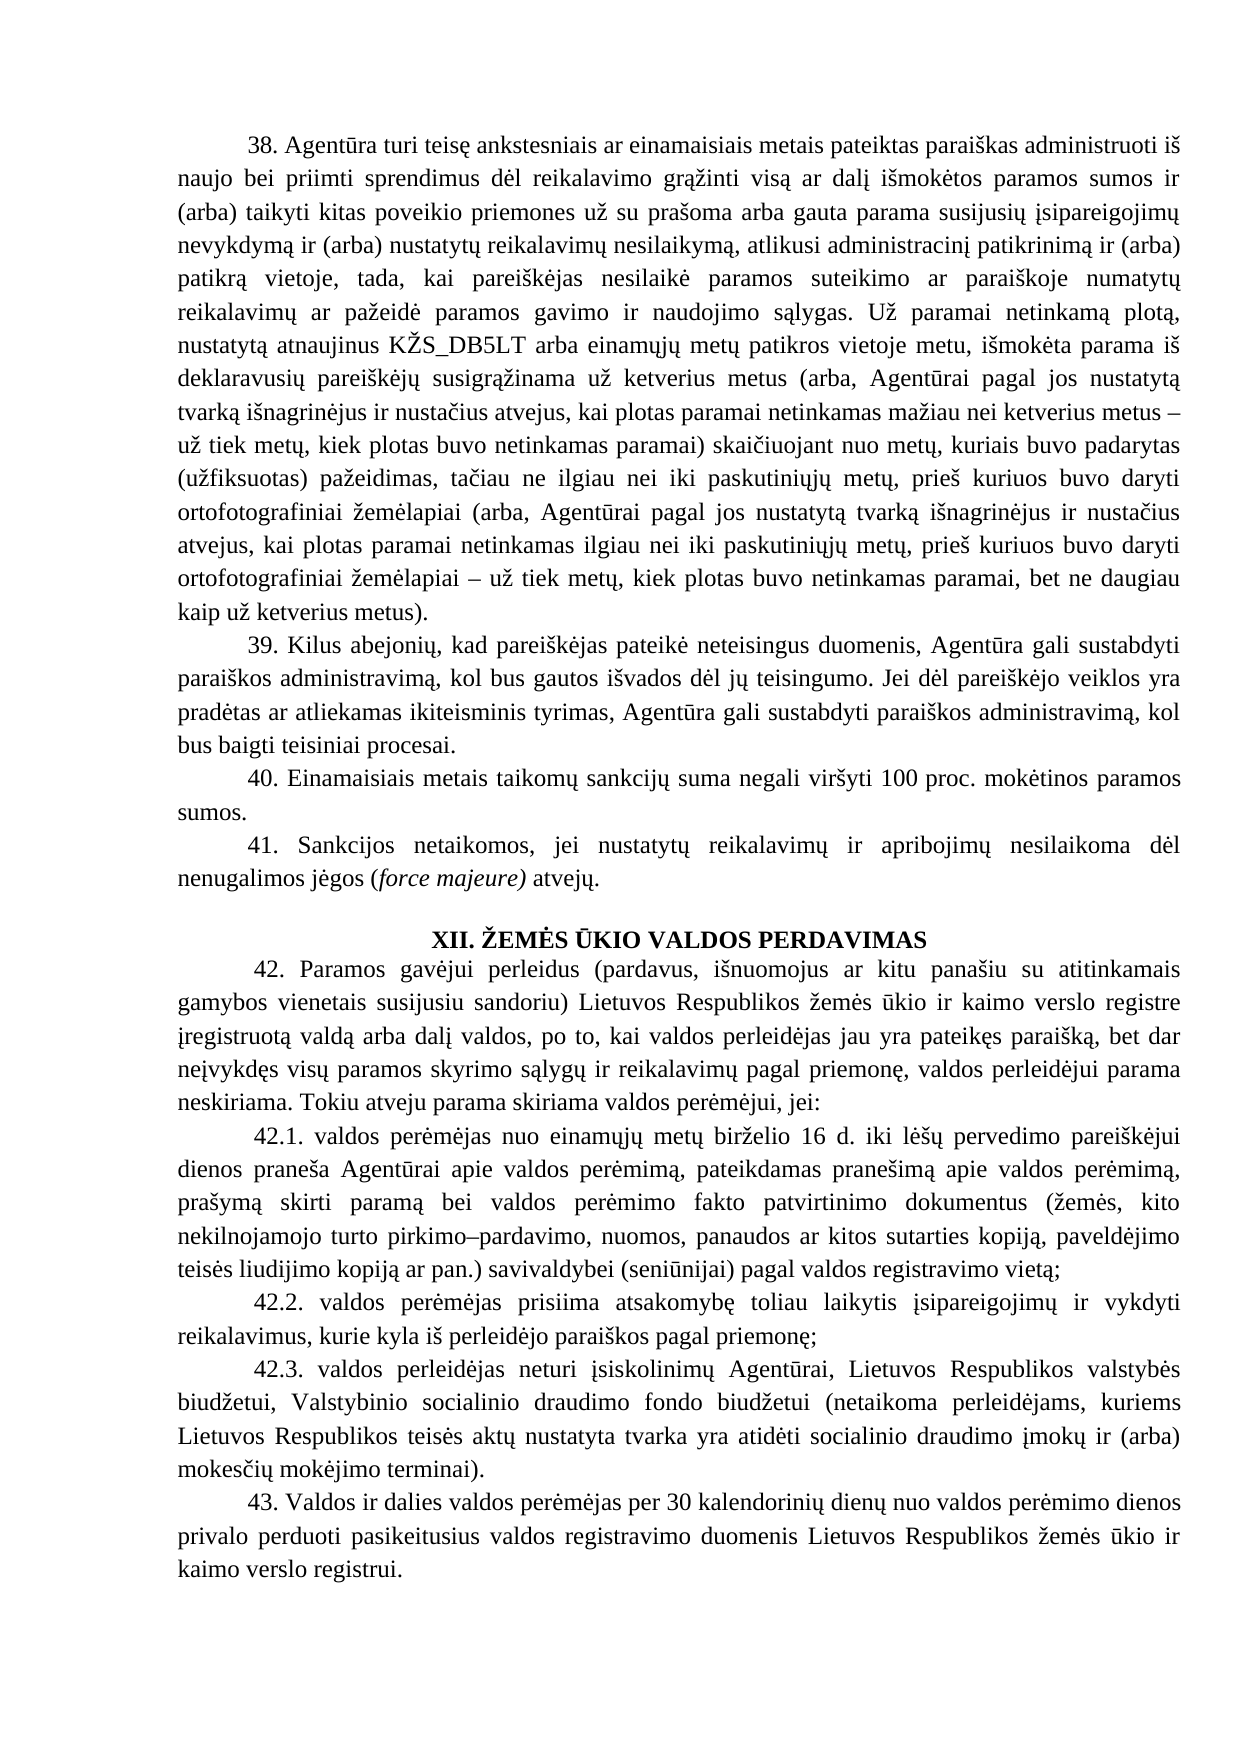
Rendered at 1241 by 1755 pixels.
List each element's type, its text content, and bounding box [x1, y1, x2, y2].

text 40. Einamaisiais metais taikomų sankcijų suma negali viršyti 100 proc. mokėtinos paramos sumos. [177, 763, 1181, 825]
text 39. Kilus abejonių, kad pareiškėjas pateikė neteisingus duomenis, Agentūra gali sustabdyti paraiškos administravimą, kol bus gautos išvados dėl jų teisingumo. Jei dėl pareiškėjo veiklos yra pradėtas ar atliekamas ikiteisminis tyrimas, Agentūra gali sustabdyti paraiškos administravimą, kol bus baigti teisiniai procesai. [177, 630, 1181, 759]
text 42.1. valdos perėmėjas nuo einamųjų metų birželio 16 d. iki lėšų pervedimo pareiškėjui dienos praneša Agentūrai apie valdos perėmimą, pateikdamas pranešimą apie valdos perėmimą, prašymą skirti paramą bei valdos perėmimo fakto patvirtinimo dokumentus (žemės, kito nekilnojamojo turto pirkimo–pardavimo, nuomos, panaudos ar kitos sutarties kopiją, paveldėjimo teisės liudijimo kopiją ar pan.) savivaldybei (seniūnijai) pagal valdos registravimo vietą; [177, 1121, 1181, 1283]
text XII. ŽEMĖS ŪKIO VALDOS PERDAVIMAS [177, 925, 1181, 954]
text 42. Paramos gavėjui perleidus (pardavus, išnuomojus ar kitu panašiu su atitinkamais gamybos vienetais susijusiu sandoriu) Lietuvos Respublikos žemės ūkio ir kaimo verslo registre įregistruotą valdą arba dalį valdos, po to, kai valdos perleidėjas jau yra pateikęs paraišką, bet dar neįvykdęs visų paramos skyrimo sąlygų ir reikalavimų pagal priemonę, valdos perleidėjui parama neskiriama. Tokiu atveju parama skiriama valdos perėmėjui, jei: [177, 954, 1181, 1116]
text 42.2. valdos perėmėjas prisiima atsakomybę toliau laikytis įsipareigojimų ir vykdyti reikalavimus, kurie kyla iš perleidėjo paraiškos pagal priemonę; [177, 1287, 1181, 1349]
text 38. Agentūra turi teisę ankstesniais ar einamaisiais metais pateiktas paraiškas administruoti iš naujo bei priimti sprendimus dėl reikalavimo grąžinti visą ar dalį išmokėtos paramos sumos ir (arba) taikyti kitas poveikio priemones už su prašoma arba gauta parama susijusių įsipareigojimų nevykdymą ir (arba) nustatytų reikalavimų nesilaikymą, atlikusi administracinį patikrinimą ir (arba) patikrą vietoje, tada, kai pareiškėjas nesilaikė paramos suteikimo ar paraiškoje numatytų reikalavimų ar pažeidė paramos gavimo ir naudojimo sąlygas. Už paramai netinkamą plotą, nustatytą atnaujinus KŽS_DB5LT arba einamųjų metų patikros vietoje metu, išmokėta parama iš deklaravusių pareiškėjų susigrąžinama už ketverius metus (arba, Agentūrai pagal jos nustatytą tvarką išnagrinėjus ir nustačius atvejus, kai plotas paramai netinkamas mažiau nei ketverius metus – už tiek metų, kiek plotas buvo netinkamas paramai) skaičiuojant nuo metų, kuriais buvo padarytas (užfiksuotas) pažeidimas, tačiau ne ilgiau nei iki paskutiniųjų metų, prieš kuriuos buvo daryti ortofotografiniai žemėlapiai (arba, Agentūrai pagal jos nustatytą tvarką išnagrinėjus ir nustačius atvejus, kai plotas paramai netinkamas ilgiau nei iki paskutiniųjų metų, prieš kuriuos buvo daryti ortofotografiniai žemėlapiai – už tiek metų, kiek plotas buvo netinkamas paramai, bet ne daugiau kaip už ketverius metus). [177, 130, 1181, 625]
text 42.3. valdos perleidėjas neturi įsiskolinimų Agentūrai, Lietuvos Respublikos valstybės biudžetui, Valstybinio socialinio draudimo fondo biudžetui (netaikoma perleidėjams, kuriems Lietuvos Respublikos teisės aktų nustatyta tvarka yra atidėti socialinio draudimo įmokų ir (arba) mokesčių mokėjimo terminai). [177, 1354, 1181, 1483]
text 43. Valdos ir dalies valdos perėmėjas per 30 kalendorinių dienų nuo valdos perėmimo dienos privalo perduoti pasikeitusius valdos registravimo duomenis Lietuvos Respublikos žemės ūkio ir kaimo verslo registrui. [177, 1487, 1181, 1583]
text 41. Sankcijos netaikomos, jei nustatytų reikalavimų ir apribojimų nesilaikoma dėl nenugalimos jėgos (force majeure) atvejų. [177, 830, 1181, 892]
